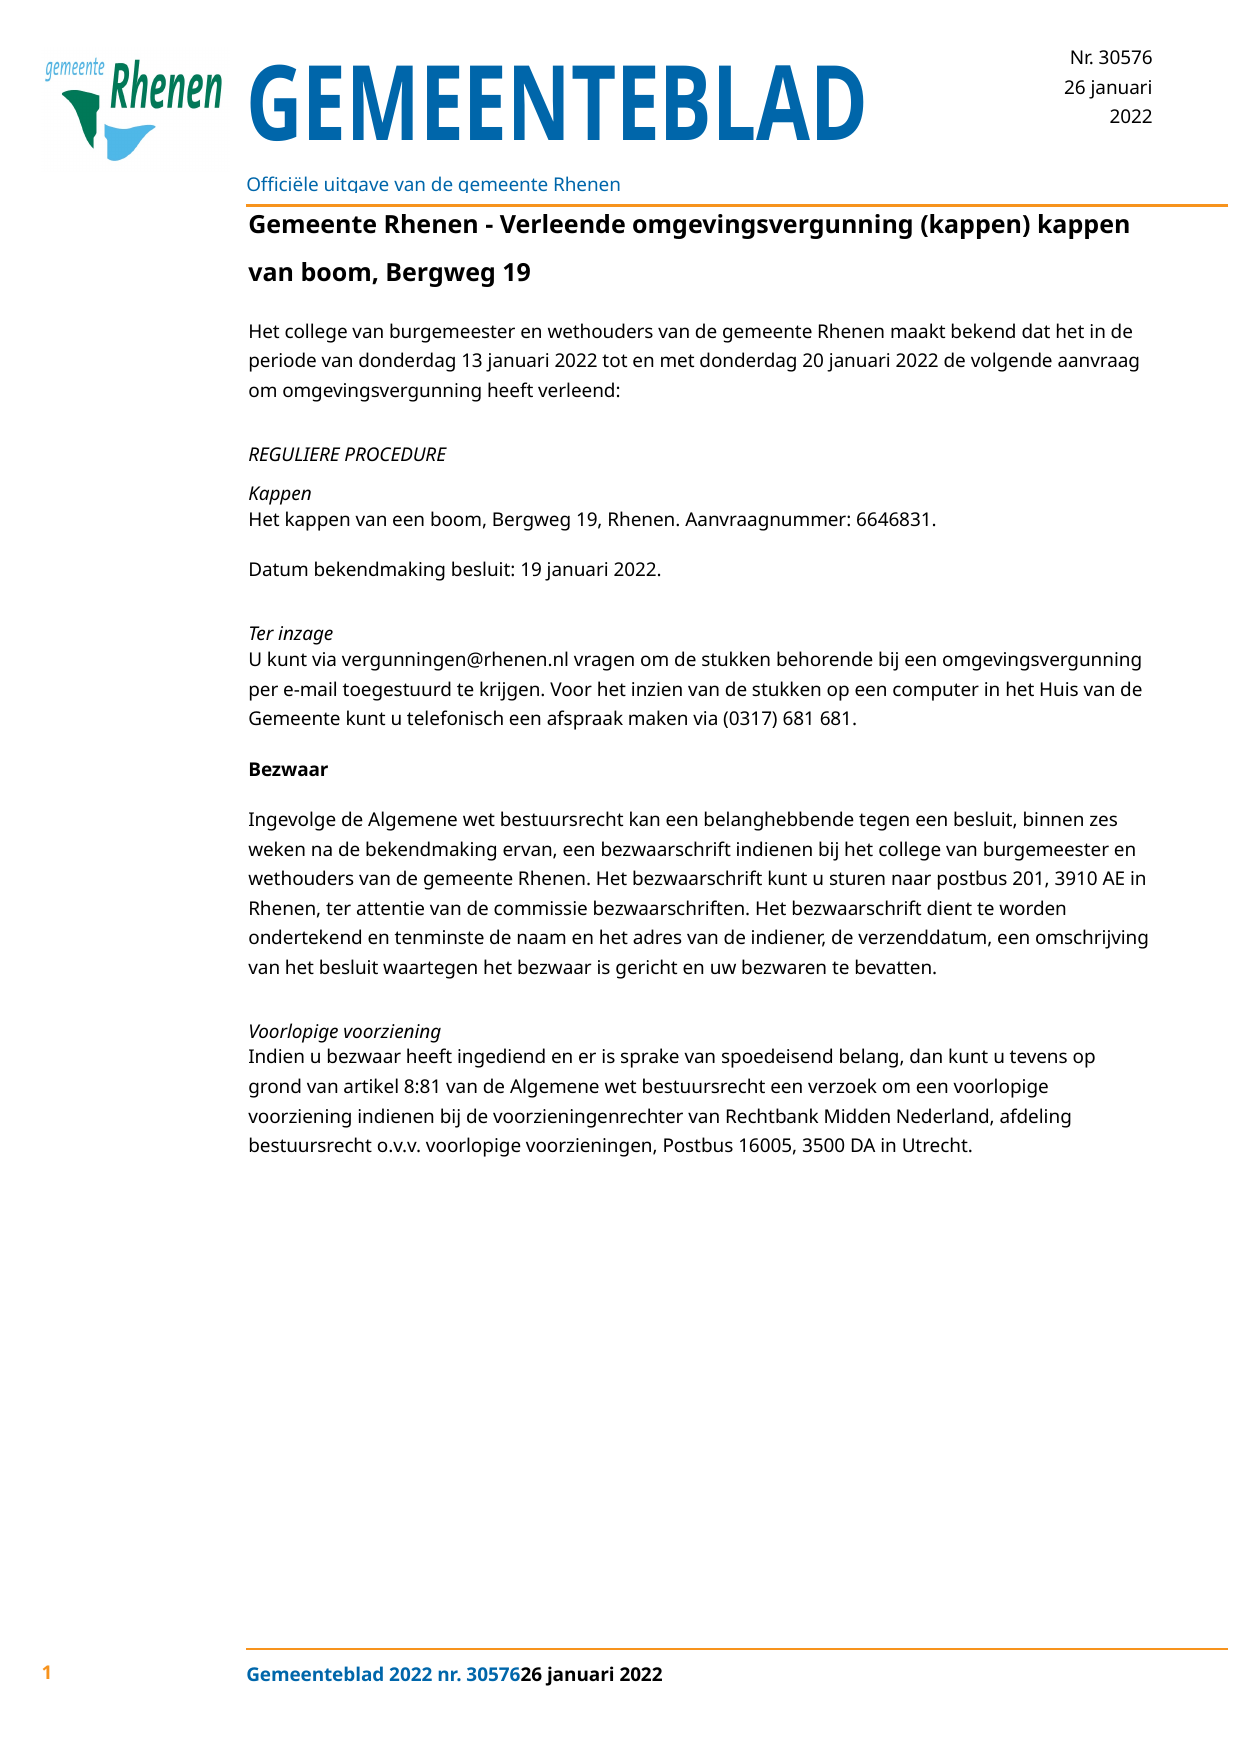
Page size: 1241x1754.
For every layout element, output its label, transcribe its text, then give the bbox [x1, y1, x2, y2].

text Gemeente Rhenen - Verleende omgevingsvergunning (kappen) kappen van boom, Bergweg 19 [248, 207, 1152, 288]
text Datum bekendmaking besluit: 19 januari 2022. [248, 556, 1152, 582]
text REGULIERE PROCEDURE [248, 441, 1152, 467]
text Bezwaar [248, 756, 1152, 781]
text Voorlopige voorziening [248, 1018, 1152, 1044]
picture [41, 47, 231, 172]
text Indien u bezwaar heeft ingediend en er is sprake van spoedeisend belang, dan kunt u tevens op grond van artikel 8:81 van de Algemene wet bestuursrecht een verzoek om een voorlopige voorziening indienen bij de voorzieningenrechter van Rechtbank Midden Nederland, afdeling bestuursrecht o.v.v. voorlopige voorzieningen, Postbus 16005, 3500 DA in Utrecht. [248, 1044, 1152, 1158]
text Ingevolge de Algemene wet bestuursrecht kan een belanghebbende tegen een besluit, binnen zes weken na de bekendmaking ervan, een bezwaarschrift indienen bij het college van burgemeester en wethouders van de gemeente Rhenen. Het bezwaarschrift kunt u sturen naar postbus 201, 3910 AE in Rhenen, ter attentie van de commissie bezwaarschriften. Het bezwaarschrift dient te worden ondertekend en tenminste de naam en het adres van de indiener, de verzenddatum, een omschrijving van het besluit waartegen het bezwaar is gericht en uw bezwaren te bevatten. [248, 806, 1152, 980]
text Ter inzage [248, 620, 1152, 646]
text Kappen [248, 480, 1152, 506]
text U kunt via vergunningen@rhenen.nl vragen om de stukken behorende bij een omgevingsvergunning per e-mail toegestuurd te krijgen. Voor het inzien van de stukken op een computer in het Huis van de Gemeente kunt u telefonisch een afspraak maken via (0317) 681 681. [248, 646, 1152, 731]
text Het college van burgemeester en wethouders van de gemeente Rhenen maakt bekend dat het in de periode van donderdag 13 januari 2022 tot en met donderdag 20 januari 2022 de volgende aanvraag om omgevingsvergunning heeft verleend: [248, 318, 1152, 403]
text Het kappen van een boom, Bergweg 19, Rhenen. Aanvraagnummer: 6646831. [248, 506, 1152, 532]
